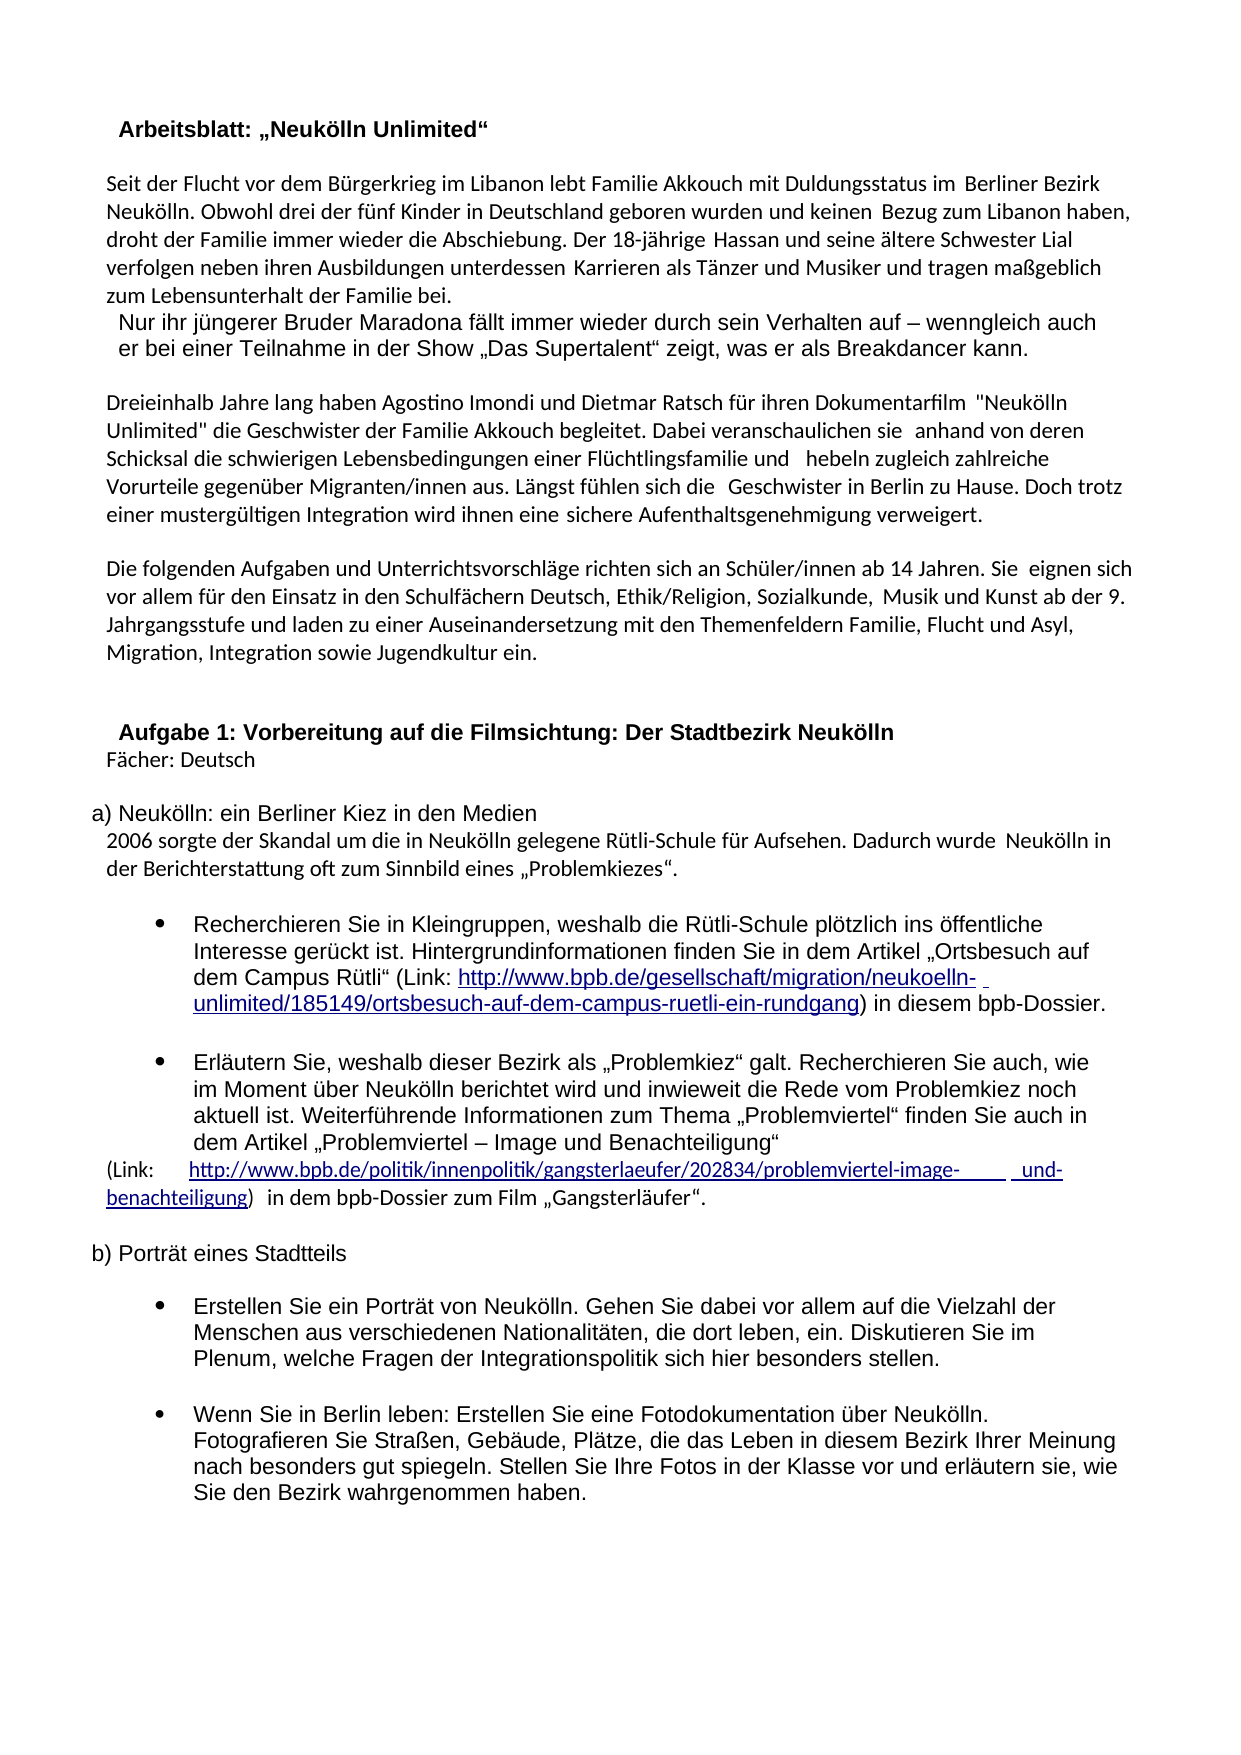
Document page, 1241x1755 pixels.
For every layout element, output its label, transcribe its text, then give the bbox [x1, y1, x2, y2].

list Porträt eines Stadtteils [91, 1240, 1134, 1266]
list Erläutern Sie, weshalb dieser Bezirk als „Problemkiez“ galt. Recherchieren Sie auch, wie im Moment über Neukölln berichtet wird und inwieweit die Rede vom Problemkiez noch aktuell ist. Weiterführende Informationen zum Thema „Problemviertel“ finden Sie auch in dem Artikel „Problemviertel – Image und Benachteiligung“ [156, 1049, 1092, 1155]
text Seit der Flucht vor dem Bürgerkrieg im Libanon lebt Familie Akkouch mit Duldungsstatus im Berliner Bezirk Neukölln. Obwohl drei der fünf Kinder in Deutschland geboren wurden und keinen Bezug zum Libanon haben, droht der Familie immer wieder die Abschiebung. Der 18-jährige Hassan und seine ältere Schwester Lial verfolgen neben ihren Ausbildungen unterdessen Karrieren als Tänzer und Musiker und tragen maßgeblich zum Lebensunterhalt der Familie bei. [106, 169, 1134, 309]
list Wenn Sie in Berlin leben: Erstellen Sie eine Fotodokumentation über Neukölln. Fotografieren Sie Straßen, Gebäude, Plätze, die das Leben in diesem Bezirk Ihrer Meinung nach besonders gut spiegeln. Stellen Sie Ihre Fotos in der Klasse vor und erläutern sie, wie Sie den Bezirk wahrgenommen haben. [156, 1401, 1119, 1505]
list Neukölln: ein Berliner Kiez in den Medien [91, 800, 1134, 826]
text er bei einer Teilnahme in der Show „Das Supertalent“ zeigt, was er als Breakdancer kann. [118, 335, 1134, 362]
subtitle Aufgabe 1: Vorbereitung auf die Filmsichtung: Der Stadtbezirk Neukölln [118, 719, 1134, 746]
text 2006 sorgte der Skandal um die in Neukölln gelegene Rütli-Schule für Aufsehen. Dadurch wurde Neukölln in der Berichterstattung oft zum Sinnbild eines „Problemkiezes“. [106, 826, 1134, 882]
text Die folgenden Aufgaben und Unterrichtsvorschläge richten sich an Schüler/innen ab 14 Jahren. Sie eignen sich vor allem für den Einsatz in den Schulfächern Deutsch, Ethik/Religion, Sozialkunde, Musik und Kunst ab der 9. Jahrgangsstufe und laden zu einer Auseinandersetzung mit den Themenfeldern Familie, Flucht und Asyl, Migration, Integration sowie Jugendkultur ein. [106, 554, 1134, 666]
list Recherchieren Sie in Kleingruppen, weshalb die Rütli-Schule plötzlich ins öffentliche Interesse gerückt ist. Hintergrundinformationen finden Sie in dem Artikel „Ortsbesuch auf dem Campus Rütli“ (Link: http://www.bpb.de/gesellschaft/migration/neukoelln- unlimited/185149/ortsbesuch-auf-dem-campus-ruetli-ein-rundgang) in diesem bpb-Dossier. [156, 911, 1113, 1017]
text Nur ihr jüngerer Bruder Maradona fällt immer wieder durch sein Verhalten auf – wenngleich auch [118, 309, 1134, 335]
text (Link: http://www.bpb.de/politik/innenpolitik/gangsterlaeufer/202834/problemviertel-image- und-benachteiligung) in dem bpb-Dossier zum Film „Gangsterläufer“. [106, 1155, 1134, 1211]
text Fächer: Deutsch [106, 746, 1134, 774]
subtitle Arbeitsblatt: „Neukölln Unlimited“ [118, 116, 1134, 142]
text Dreieinhalb Jahre lang haben Agostino Imondi und Dietmar Ratsch für ihren Dokumentarfilm "Neukölln Unlimited" die Geschwister der Familie Akkouch begleitet. Dabei veranschaulichen sie anhand von deren Schicksal die schwierigen Lebensbedingungen einer Flüchtlingsfamilie und hebeln zugleich zahlreiche Vorurteile gegenüber Migranten/innen aus. Längst fühlen sich die Geschwister in Berlin zu Hause. Doch trotz einer mustergültigen Integration wird ihnen eine sichere Aufenthaltsgenehmigung verweigert. [106, 388, 1134, 528]
list Erstellen Sie ein Porträt von Neukölln. Gehen Sie dabei vor allem auf die Vielzahl der Menschen aus verschiedenen Nationalitäten, die dort leben, ein. Diskutieren Sie im Plenum, welche Fragen der Integrationspolitik sich hier besonders stellen. [156, 1293, 1057, 1372]
